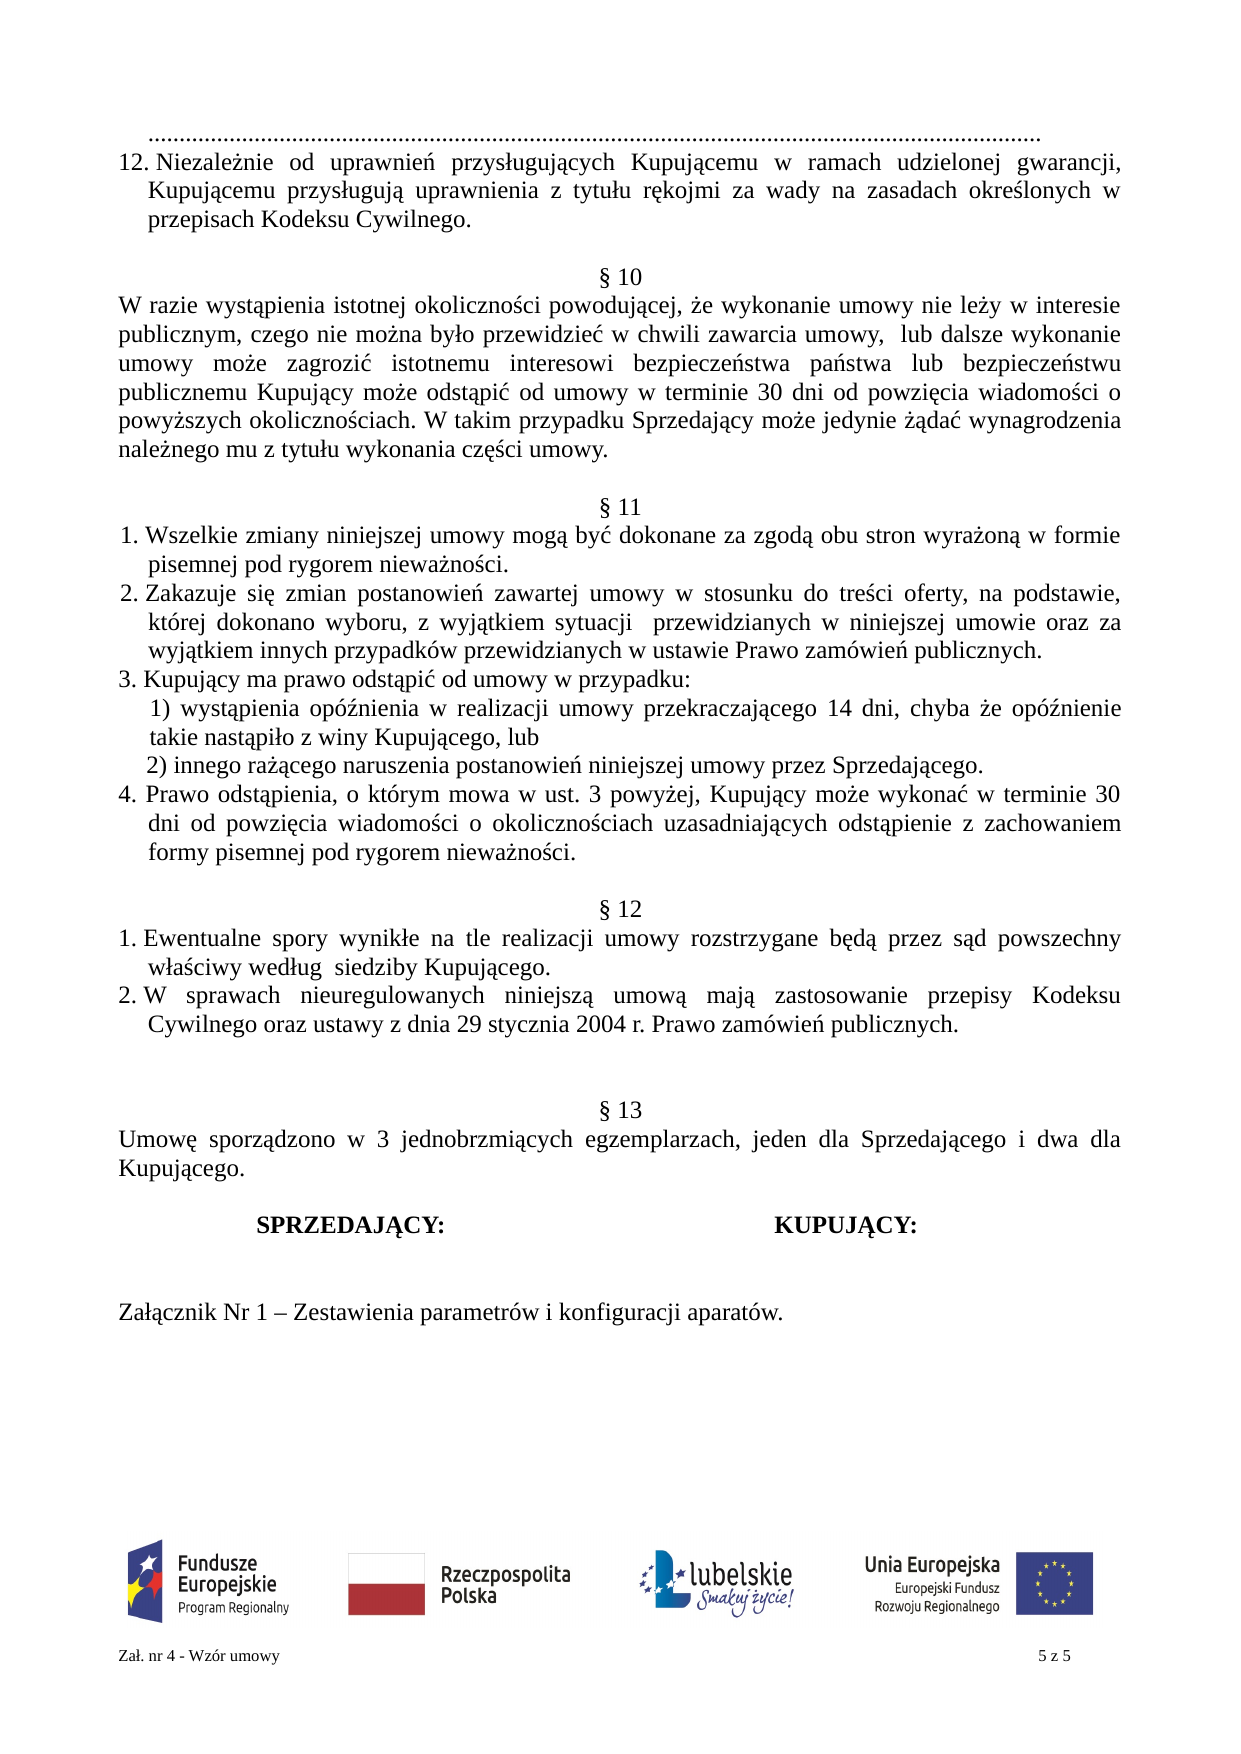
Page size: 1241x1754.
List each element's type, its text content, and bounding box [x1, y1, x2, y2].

text 1) wystąpienia opóźnienia w realizacji umowy przekraczającego 14 dni, chyba że opóźnienie takie nastąpiło z winy Kupującego, lub [149, 693, 1122, 751]
list Niezależnie od uprawnień przysługujących Kupującemu w ramach udzielonej gwarancji, Kupującemu przysługują uprawnienia z tytułu rękojmi za wady na zasadach określonych w przepisach Kodeksu Cywilnego. [118, 147, 1122, 233]
text § 10 [118, 262, 1122, 291]
list Wszelkie zmiany niniejszej umowy mogą być dokonane za zgodą obu stron wyrażoną w formie pisemnej pod rygorem nieważności. [120, 521, 1122, 578]
list Zakazuje się zmian postanowień zawartej umowy w stosunku do treści oferty, na podstawie, której dokonano wyboru, z wyjątkiem sytuacji przewidzianych w niniejszej umowie oraz za wyjątkiem innych przypadków przewidzianych w ustawie Prawo zamówień publicznych. [120, 578, 1122, 664]
text § 13 [118, 1096, 1122, 1124]
text § 12 [118, 894, 1122, 923]
list Ewentualne spory wynikłe na tle realizacji umowy rozstrzygane będą przez sąd powszechny właściwy według siedziby Kupującego. [118, 923, 1122, 981]
text Umowę sporządzono w 3 jednobrzmiących egzemplarzach, jeden dla Sprzedającego i dwa dla Kupującego. [118, 1124, 1122, 1182]
table_header SPRZEDAJĄCY: [111, 1211, 590, 1239]
list W sprawach nieuregulowanych niniejszą umową mają zastosowanie przepisy Kodeksu Cywilnego oraz ustawy z dnia 29 stycznia 2004 r. Prawo zamówień publicznych. [118, 981, 1122, 1038]
text Załącznik Nr 1 – Zestawienia parametrów i konfiguracji aparatów. [118, 1297, 1122, 1326]
text 3. Kupujący ma prawo odstąpić od umowy w przypadku: [118, 664, 1122, 693]
text 4. Prawo odstąpienia, o którym mowa w ust. 3 powyżej, Kupujący może wykonać w terminie 30 dni od powzięcia wiadomości o okolicznościach uzasadniających odstąpienie z zachowaniem formy pisemnej pod rygorem nieważności. [118, 779, 1122, 866]
list ............................................................................................................................................... [118, 118, 1122, 147]
table_header KUPUJĄCY: [590, 1211, 1101, 1239]
text 2) innego rażącego naruszenia postanowień niniejszej umowy przez Sprzedającego. [146, 751, 1122, 779]
text W razie wystąpienia istotnej okoliczności powodującej, że wykonanie umowy nie leży w interesie publicznym, czego nie można było przewidzieć w chwili zawarcia umowy, lub dalsze wykonanie umowy może zagrozić istotnemu interesowi bezpieczeństwa państwa lub bezpieczeństwu publicznemu Kupujący może odstąpić od umowy w terminie 30 dni od powzięcia wiadomości o powyższych okolicznościach. W takim przypadku Sprzedający może jedynie żądać wynagrodzenia należnego mu z tytułu wykonania części umowy. [118, 291, 1122, 463]
text § 11 [118, 492, 1122, 521]
